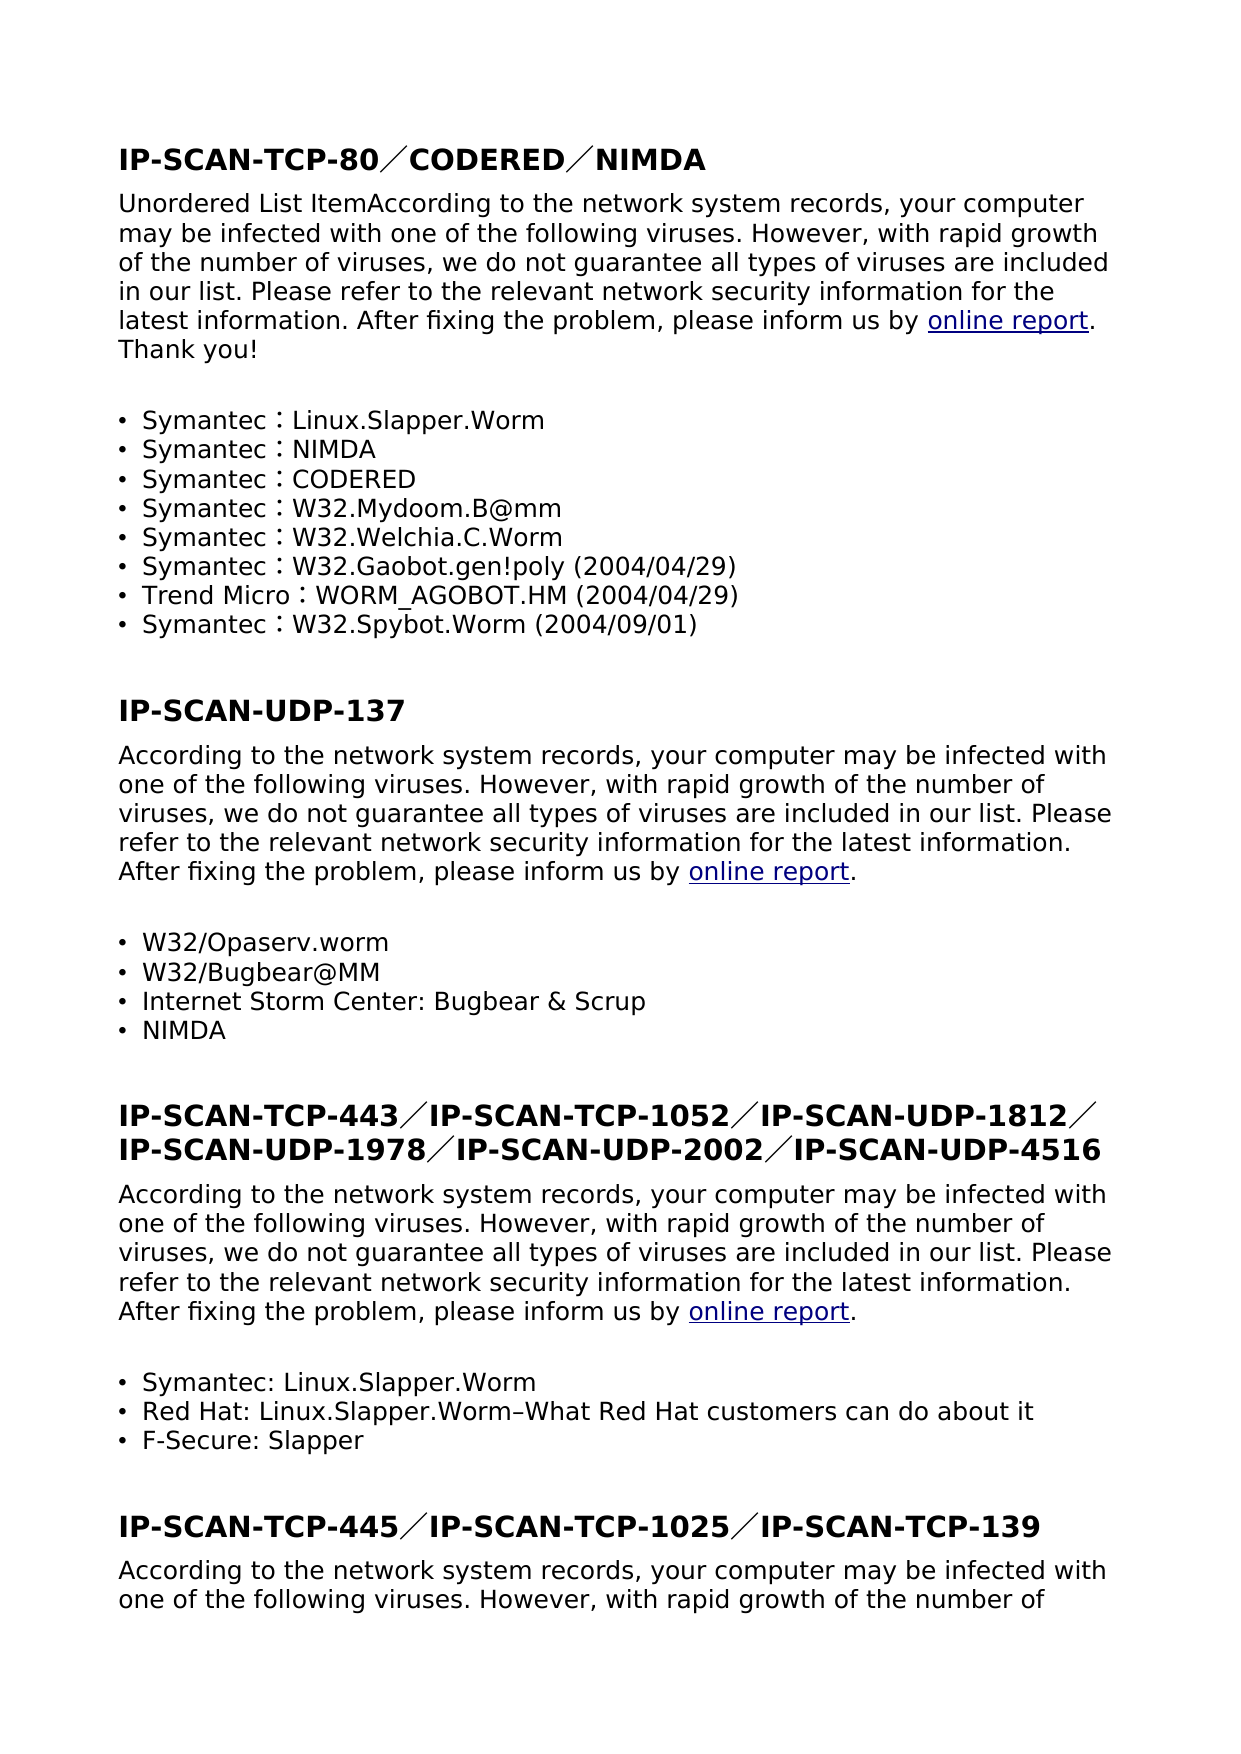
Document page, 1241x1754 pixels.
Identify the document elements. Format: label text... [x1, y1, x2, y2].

list Symantec：W32.Welchia.C.Worm [118, 523, 1122, 552]
subtitle IP-SCAN-TCP-80／CODERED／NIMDA [118, 143, 1122, 177]
list W32/Opaserv.worm [118, 929, 1122, 958]
list W32/Bugbear@MM [118, 958, 1122, 987]
text According to the network system records, your computer may be infected with one of the following viruses. However, with rapid growth of the number of [118, 1556, 1122, 1615]
list Symantec：CODERED [118, 465, 1122, 494]
list Internet Storm Center: Bugbear & Scrup [118, 987, 1122, 1016]
list Trend Micro：WORM_AGOBOT.HM (2004/04/29) [118, 582, 1122, 611]
subtitle IP-SCAN-TCP-445／IP-SCAN-TCP-1025／IP-SCAN-TCP-139 [118, 1510, 1122, 1544]
text According to the network system records, your computer may be infected with one of the following viruses. However, with rapid growth of the number of viruses, we do not guarantee all types of viruses are included in our list. Please refer to the relevant network security information for the latest information. After fixing the problem, please inform us by online report. [118, 1180, 1122, 1326]
subtitle IP-SCAN-TCP-443／IP-SCAN-TCP-1052／IP-SCAN-UDP-1812／IP-SCAN-UDP-1978／IP-SCAN-UDP-2002／IP-SCAN-UDP-4516 [118, 1100, 1122, 1168]
text According to the network system records, your computer may be infected with one of the following viruses. However, with rapid growth of the number of viruses, we do not guarantee all types of viruses are included in our list. Please refer to the relevant network security information for the latest information. After fixing the problem, please inform us by online report. [118, 741, 1122, 887]
list Symantec：W32.Spybot.Worm (2004/09/01) [118, 611, 1122, 640]
list Red Hat: Linux.Slapper.Worm–What Red Hat customers can do about it [118, 1397, 1122, 1426]
list F-Secure: Slapper [118, 1426, 1122, 1456]
list Symantec：Linux.Slapper.Worm [118, 407, 1122, 436]
list Symantec：W32.Gaobot.gen!poly (2004/04/29) [118, 552, 1122, 582]
list Symantec: Linux.Slapper.Worm [118, 1368, 1122, 1397]
list Symantec：NIMDA [118, 436, 1122, 465]
subtitle IP-SCAN-UDP-137 [118, 694, 1122, 728]
list NIMDA [118, 1016, 1122, 1045]
text Unordered List ItemAccording to the network system records, your computer may be infected with one of the following viruses. However, with rapid growth of the number of viruses, we do not guarantee all types of viruses are included in our list. Please refer to the relevant network security information for the latest information. After fixing the problem, please inform us by online report. Thank you! [118, 189, 1122, 364]
list Symantec：W32.Mydoom.B@mm [118, 494, 1122, 523]
